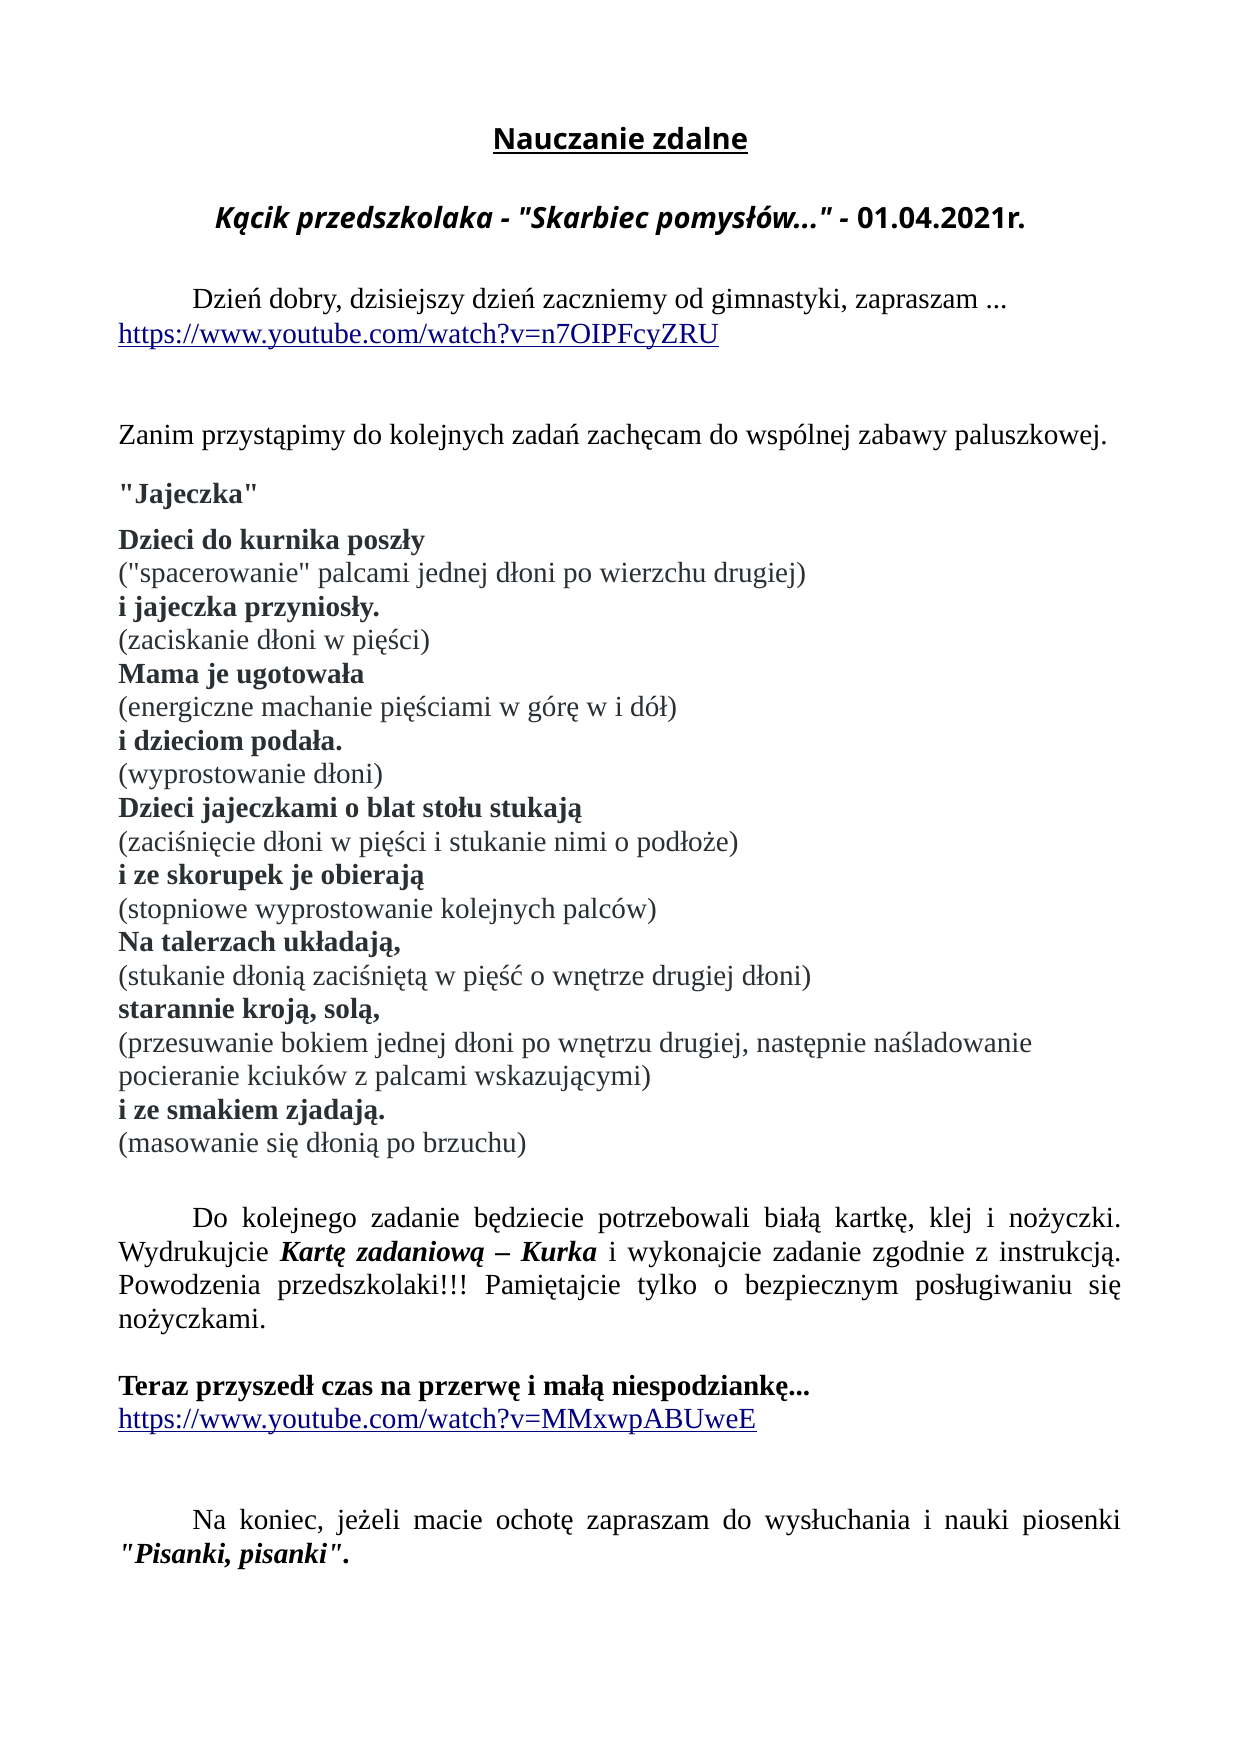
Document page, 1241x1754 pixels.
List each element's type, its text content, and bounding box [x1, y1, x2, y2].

text Zanim przystąpimy do kolejnych zadań zachęcam do wspólnej zabawy paluszkowej. [118, 417, 1122, 451]
text Na koniec, jeżeli macie ochotę zapraszam do wysłuchania i nauki piosenki "Pisanki, pisanki". [118, 1502, 1122, 1569]
text https://www.youtube.com/watch?v=MMxwpABUweE [118, 1402, 1122, 1435]
text Do kolejnego zadanie będziecie potrzebowali białą kartkę, klej i nożyczki. Wydrukujcie Kartę zadaniową – Kurka i wykonajcie zadanie zgodnie z instrukcją. Powodzenia przedszkolaki!!! Pamiętajcie tylko o bezpiecznym posługiwaniu się nożyczkami. [118, 1200, 1122, 1334]
text Kącik przedszkolaka - "Skarbiec pomysłów..." - 01.04.2021r. [118, 197, 1122, 237]
text Dzieci do kurnika poszły ("spacerowanie" palcami jednej dłoni po wierzchu drugiej) i jajeczka przyniosły. (zaciskanie dłoni w pięści) Mama je ugotowała (energiczne machanie pięściami w górę w i dół) i dzieciom podała. (wyprostowanie dłoni) Dzieci jajeczkami o blat stołu stukają (zaciśnięcie dłoni w pięści i stukanie nimi o podłoże) i ze skorupek je obierają (stopniowe wyprostowanie kolejnych palców) Na talerzach układają, (stukanie dłonią zaciśniętą w pięść o wnętrze drugiej dłoni) starannie kroją, solą, (przesuwanie bokiem jednej dłoni po wnętrzu drugiej, następnie naśladowanie pocieranie kciuków z palcami wskazującymi) i ze smakiem zjadają. (masowanie się dłonią po brzuchu) [118, 522, 1122, 1159]
text https://www.youtube.com/watch?v=n7OIPFcyZRU [118, 317, 1122, 350]
text Dzień dobry, dzisiejszy dzień zaczniemy od gimnastyki, zapraszam ... [118, 277, 1122, 317]
text Nauczanie zdalne [118, 118, 1122, 158]
subtitle "Jajeczka" [118, 476, 1122, 509]
text Teraz przyszedł czas na przerwę i małą niespodziankę... [118, 1368, 1122, 1402]
